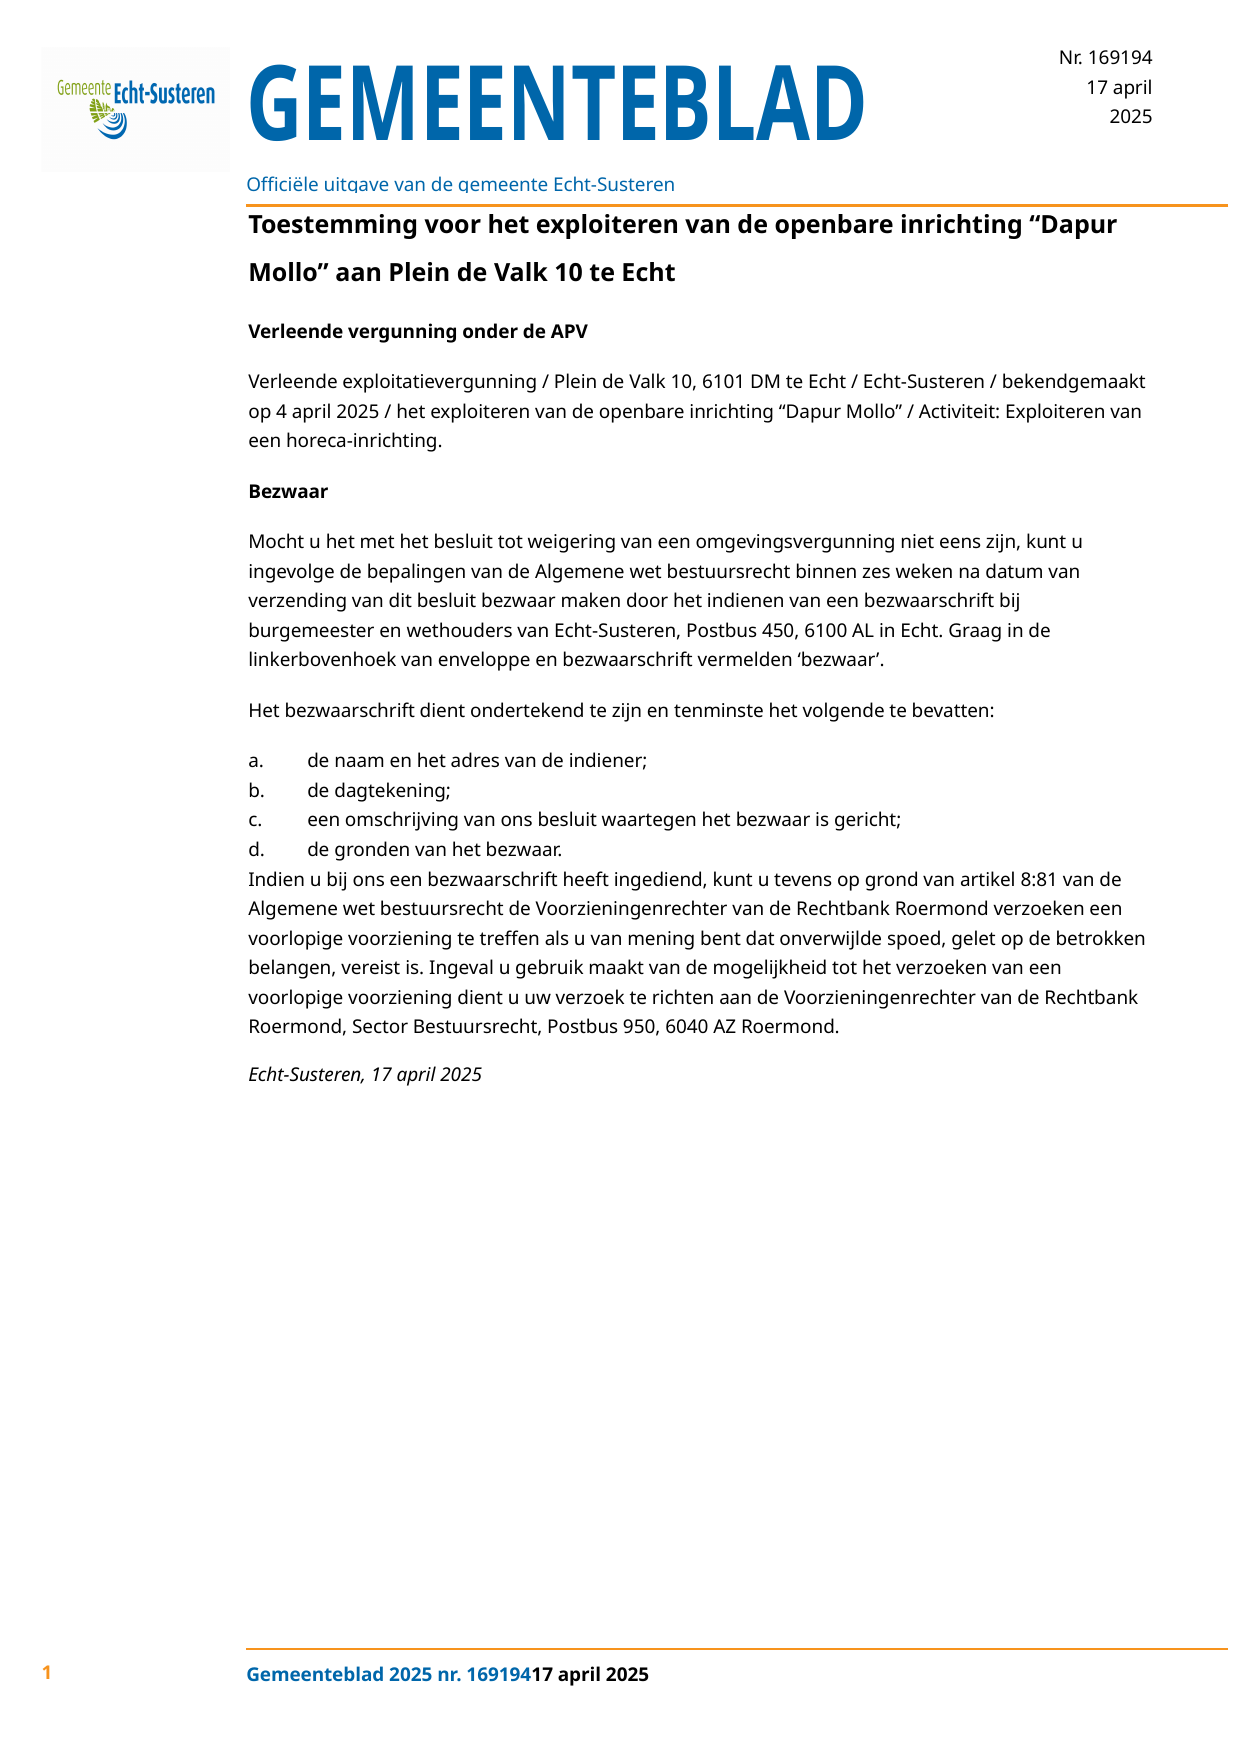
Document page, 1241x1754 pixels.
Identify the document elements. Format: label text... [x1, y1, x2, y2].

text Verleende exploitatievergunning / Plein de Valk 10, 6101 DM te Echt / Echt-Susteren / bekendgemaakt op 4 april 2025 / het exploiteren van de openbare inrichting “Dapur Mollo” / Activiteit: Exploiteren van een horeca-inrichting. [248, 368, 1152, 453]
text Het bezwaarschrift dient ondertekend te zijn en tenminste het volgende te bevatten: [248, 697, 1152, 723]
text Toestemming voor het exploiteren van de openbare inrichting “Dapur Mollo” aan Plein de Valk 10 te Echt [248, 207, 1152, 288]
list de naam en het adres van de indiener; [248, 747, 1152, 773]
text Bezwaar [248, 478, 1152, 504]
list de dagtekening; [248, 777, 1152, 803]
picture [41, 47, 231, 172]
list de gronden van het bezwaar. [248, 836, 1152, 862]
text Mocht u het met het besluit tot weigering van een omgevingsvergunning niet eens zijn, kunt u ingevolge de bepalingen van de Algemene wet bestuursrecht binnen zes weken na datum van verzending van dit besluit bezwaar maken door het indienen van een bezwaarschrift bij burgemeester en wethouders van Echt-Susteren, Postbus 450, 6100 AL in Echt. Graag in de linkerbovenhoek van enveloppe en bezwaarschrift vermelden ‘bezwaar’. [248, 528, 1152, 672]
text Verleende vergunning onder de APV [248, 318, 1152, 344]
list een omschrijving van ons besluit waartegen het bezwaar is gericht; [248, 807, 1152, 832]
text Indien u bij ons een bezwaarschrift heeft ingediend, kunt u tevens op grond van artikel 8:81 van de Algemene wet bestuursrecht de Voorzieningenrechter van de Rechtbank Roermond verzoeken een voorlopige voorziening te treffen als u van mening bent dat onverwijlde spoed, gelet op de betrokken belangen, vereist is. Ingeval u gebruik maakt van de mogelijkheid tot het verzoeken van een voorlopige voorziening dient u uw verzoek te richten aan de Voorzieningenrechter van de Rechtbank Roermond, Sector Bestuursrecht, Postbus 950, 6040 AZ Roermond. [248, 866, 1152, 1039]
text Echt-Susteren, 17 april 2025 [248, 1062, 1152, 1087]
